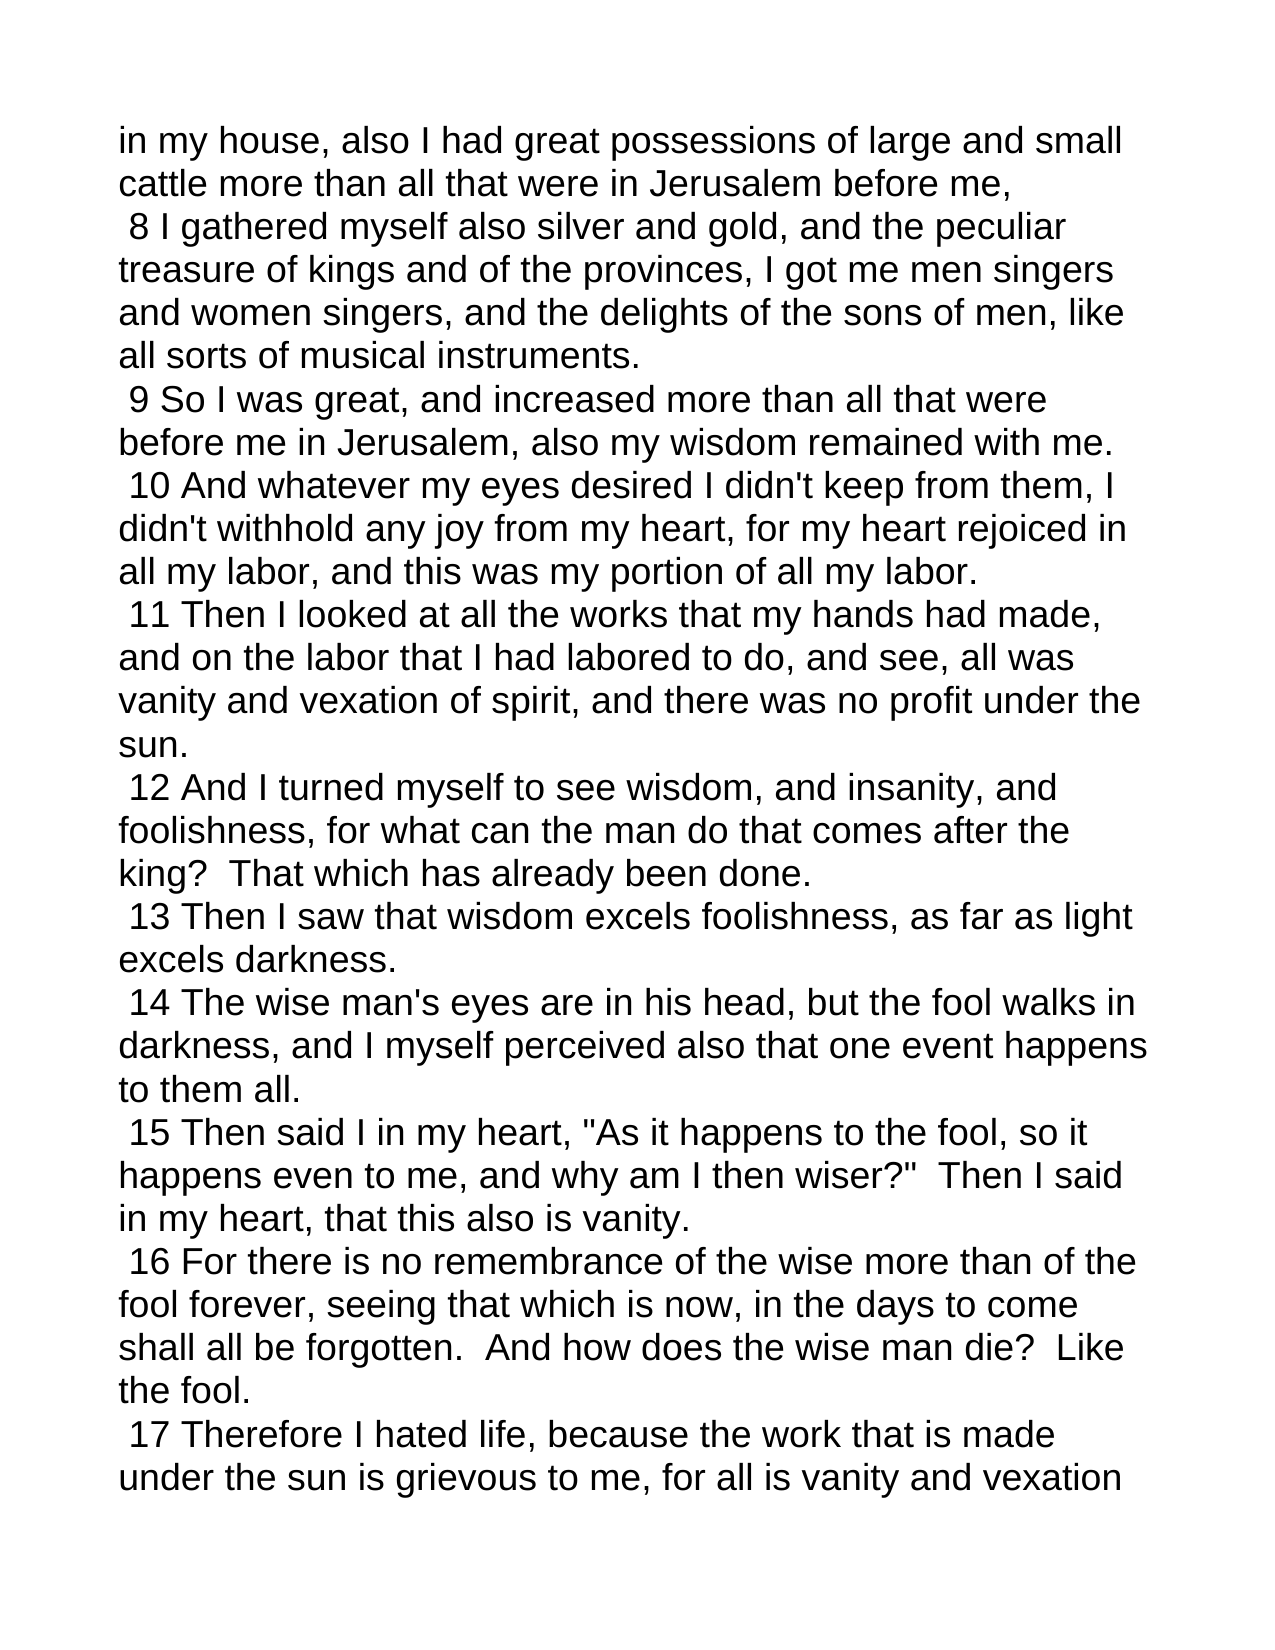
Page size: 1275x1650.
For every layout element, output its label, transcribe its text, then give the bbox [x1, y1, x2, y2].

text 13 Then I saw that wisdom excels foolishness, as far as light excels darkness. [118, 894, 1157, 981]
text 15 Then said I in my heart, "As it happens to the fool, so it happens even to me, and why am I then wiser?" Then I said in my heart, that this also is vanity. [118, 1110, 1157, 1239]
text 17 Therefore I hated life, because the work that is made under the sun is grievous to me, for all is vanity and vexation [118, 1412, 1157, 1498]
text 9 So I was great, and increased more than all that were before me in Jerusalem, also my wisdom remained with me. [118, 377, 1157, 463]
text 12 And I turned myself to see wisdom, and insanity, and foolishness, for what can the man do that comes after the king? That which has already been done. [118, 765, 1157, 894]
text 16 For there is no remembrance of the wise more than of the fool forever, seeing that which is now, in the days to come shall all be forgotten. And how does the wise man die? Like the fool. [118, 1239, 1157, 1412]
text 11 Then I looked at all the works that my hands had made, and on the labor that I had labored to do, and see, all was vanity and vexation of spirit, and there was no profit under the sun. [118, 592, 1157, 765]
text in my house, also I had great possessions of large and small cattle more than all that were in Jerusalem before me, [118, 118, 1157, 204]
text 10 And whatever my eyes desired I didn't keep from them, I didn't withhold any joy from my heart, for my heart rejoiced in all my labor, and this was my portion of all my labor. [118, 463, 1157, 592]
text 14 The wise man's eyes are in his head, but the fool walks in darkness, and I myself perceived also that one event happens to them all. [118, 981, 1157, 1110]
text 8 I gathered myself also silver and gold, and the peculiar treasure of kings and of the provinces, I got me men singers and women singers, and the delights of the sons of men, like all sorts of musical instruments. [118, 204, 1157, 377]
